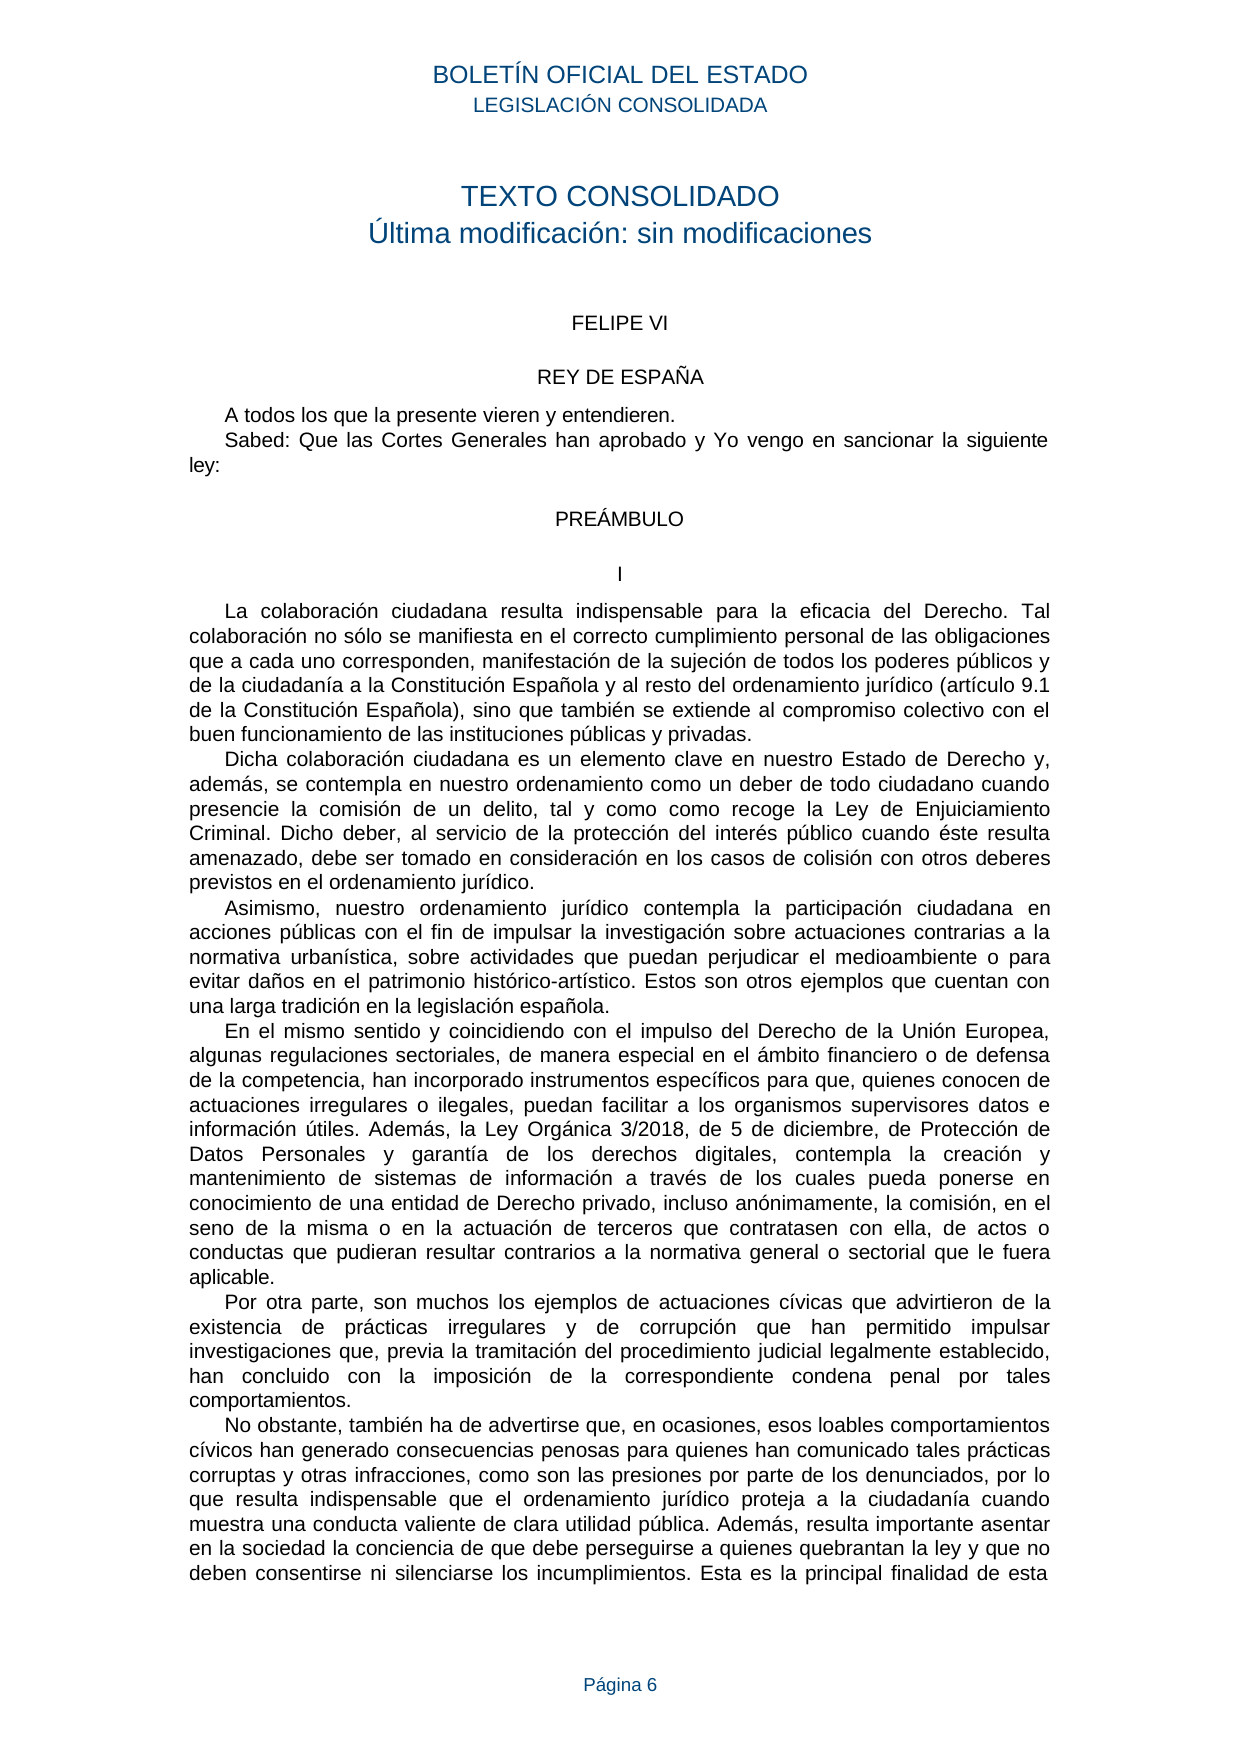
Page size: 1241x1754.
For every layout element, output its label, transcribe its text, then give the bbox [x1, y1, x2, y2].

text A todos los que la presente vieren y entendieren. [224, 403, 1053, 427]
text TEXTO CONSOLIDADO [364, 179, 876, 212]
text Última modificación: sin modificaciones [364, 216, 876, 250]
text Asimismo, nuestro ordenamiento jurídico contempla la participación ciudadana en acciones públicas con el fin de impulsar la investigación sobre actuaciones contrarias a la normativa urbanística, sobre actividades que puedan perjudicar el medioambiente o para evitar daños en el patrimonio histórico-artístico. Estos son otros ejemplos que cuentan con una larga tradición en la legislación española. [189, 895, 1052, 1018]
text I [187, 562, 1053, 586]
text LEGISLACIÓN CONSOLIDADA [431, 93, 809, 117]
text FELIPE VI [571, 311, 671, 334]
text Por otra parte, son muchos los ejemplos de actuaciones cívicas que advirtieron de la existencia de prácticas irregulares y de corrupción que han permitido impulsar investigaciones que, previa la tramitación del procedimiento judicial legalmente establecido, han concluido con la imposición de la correspondiente condena penal por tales comportamientos. [189, 1290, 1052, 1412]
text ley: [189, 453, 223, 477]
text BOLETÍN OFICIAL DEL ESTADO [431, 61, 809, 89]
text Página 6 [583, 1673, 659, 1695]
text No obstante, también ha de advertirse que, en ocasiones, esos loables comportamientos cívicos han generado consecuencias penosas para quienes han comunicado tales prácticas corruptas y otras infracciones, como son las presiones por parte de los denunciados, por lo que resulta indispensable que el ordenamiento jurídico proteja a la ciudadanía cuando muestra una conducta valiente de clara utilidad pública. Además, resulta importante asentar en la sociedad la conciencia de que debe perseguirse a quienes quebrantan la ley y que no deben consentirse ni silenciarse los incumplimientos. Esta es la principal finalidad de esta [189, 1413, 1052, 1585]
text La colaboración ciudadana resulta indispensable para la eficacia del Derecho. Tal colaboración no sólo se manifiesta en el correcto cumplimiento personal de las obligaciones que a cada uno corresponden, manifestación de la sujeción de todos los poderes públicos y de la ciudadanía a la Constitución Española y al resto del ordenamiento jurídico (artículo 9.1 de la Constitución Española), sino que también se extiende al compromiso colectivo con el buen funcionamiento de las instituciones públicas y privadas. [189, 599, 1051, 746]
text En el mismo sentido y coincidiendo con el impulso del Derecho de la Unión Europea, algunas regulaciones sectoriales, de manera especial en el ámbito financiero o de defensa de la competencia, han incorporado instrumentos específicos para que, quienes conocen de actuaciones irregulares o ilegales, puedan facilitar a los organismos supervisores datos e información útiles. Además, la Ley Orgánica 3/2018, de 5 de diciembre, de Protección de Datos Personales y garantía de los derechos digitales, contempla la creación y mantenimiento de sistemas de información a través de los cuales pueda ponerse en conocimiento de una entidad de Derecho privado, incluso anónimamente, la comisión, en el seno de la misma o en la actuación de terceros que contratasen con ella, de actos o conductas que pudieran resultar contrarios a la normativa general o sectorial que le fuera aplicable. [189, 1019, 1052, 1288]
text PREÁMBULO [555, 507, 688, 531]
text Sabed: Que las Cortes Generales han aprobado y Yo vengo en sancionar la siguiente [224, 428, 1053, 452]
text REY DE ESPAÑA [222, 365, 1018, 389]
text Dicha colaboración ciudadana es un elemento clave en nuestro Estado de Derecho y, además, se contempla en nuestro ordenamiento como un deber de todo ciudadano cuando presencie la comisión de un delito, tal y como como recoge la Ley de Enjuiciamiento Criminal. Dicho deber, al servicio de la protección del interés público cuando éste resulta amenazado, debe ser tomado en consideración en los casos de colisión con otros deberes previstos en el ordenamiento jurídico. [189, 747, 1052, 894]
